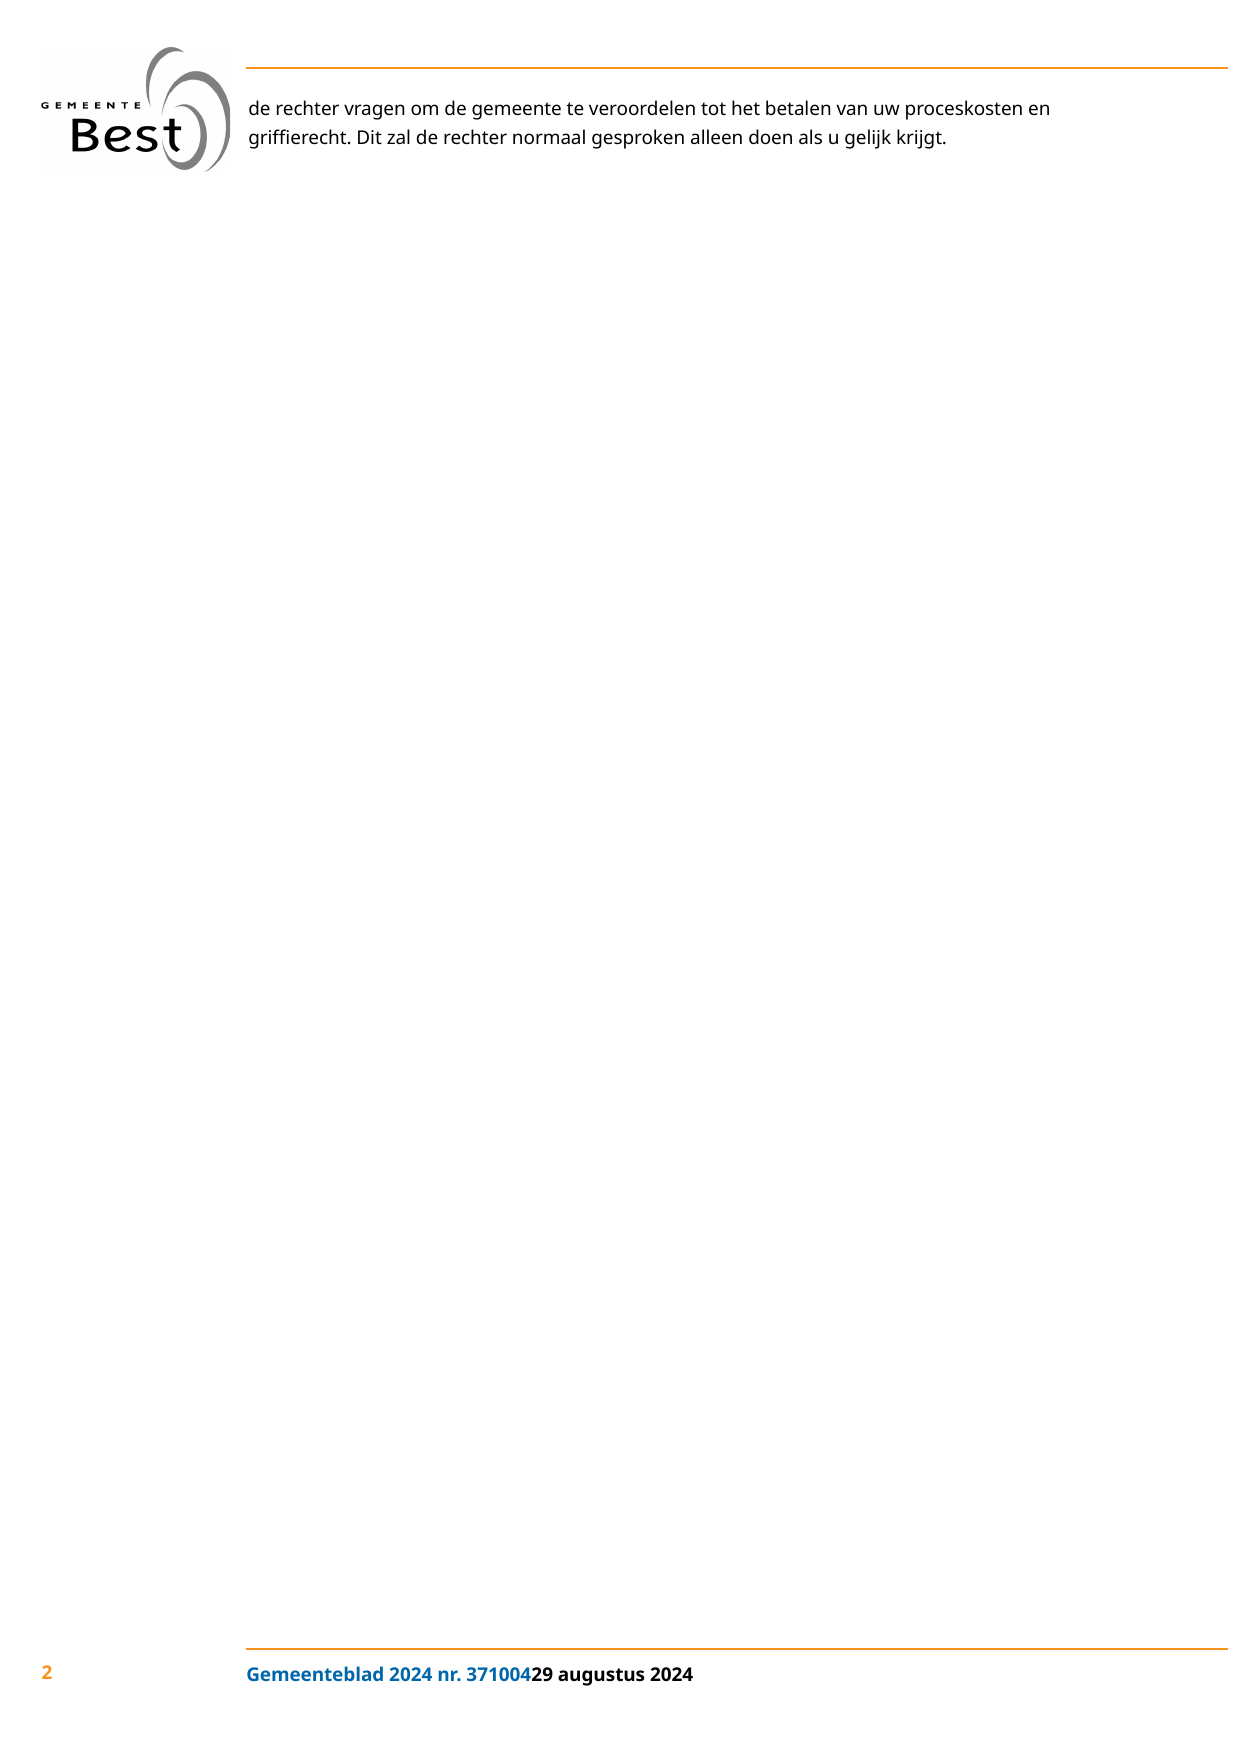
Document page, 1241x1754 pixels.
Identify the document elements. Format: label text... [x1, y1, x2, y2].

picture [41, 47, 231, 172]
text de rechter vragen om de gemeente te veroordelen tot het betalen van uw proceskosten en griffierecht. Dit zal de rechter normaal gesproken alleen doen als u gelijk krijgt. [248, 95, 1152, 150]
